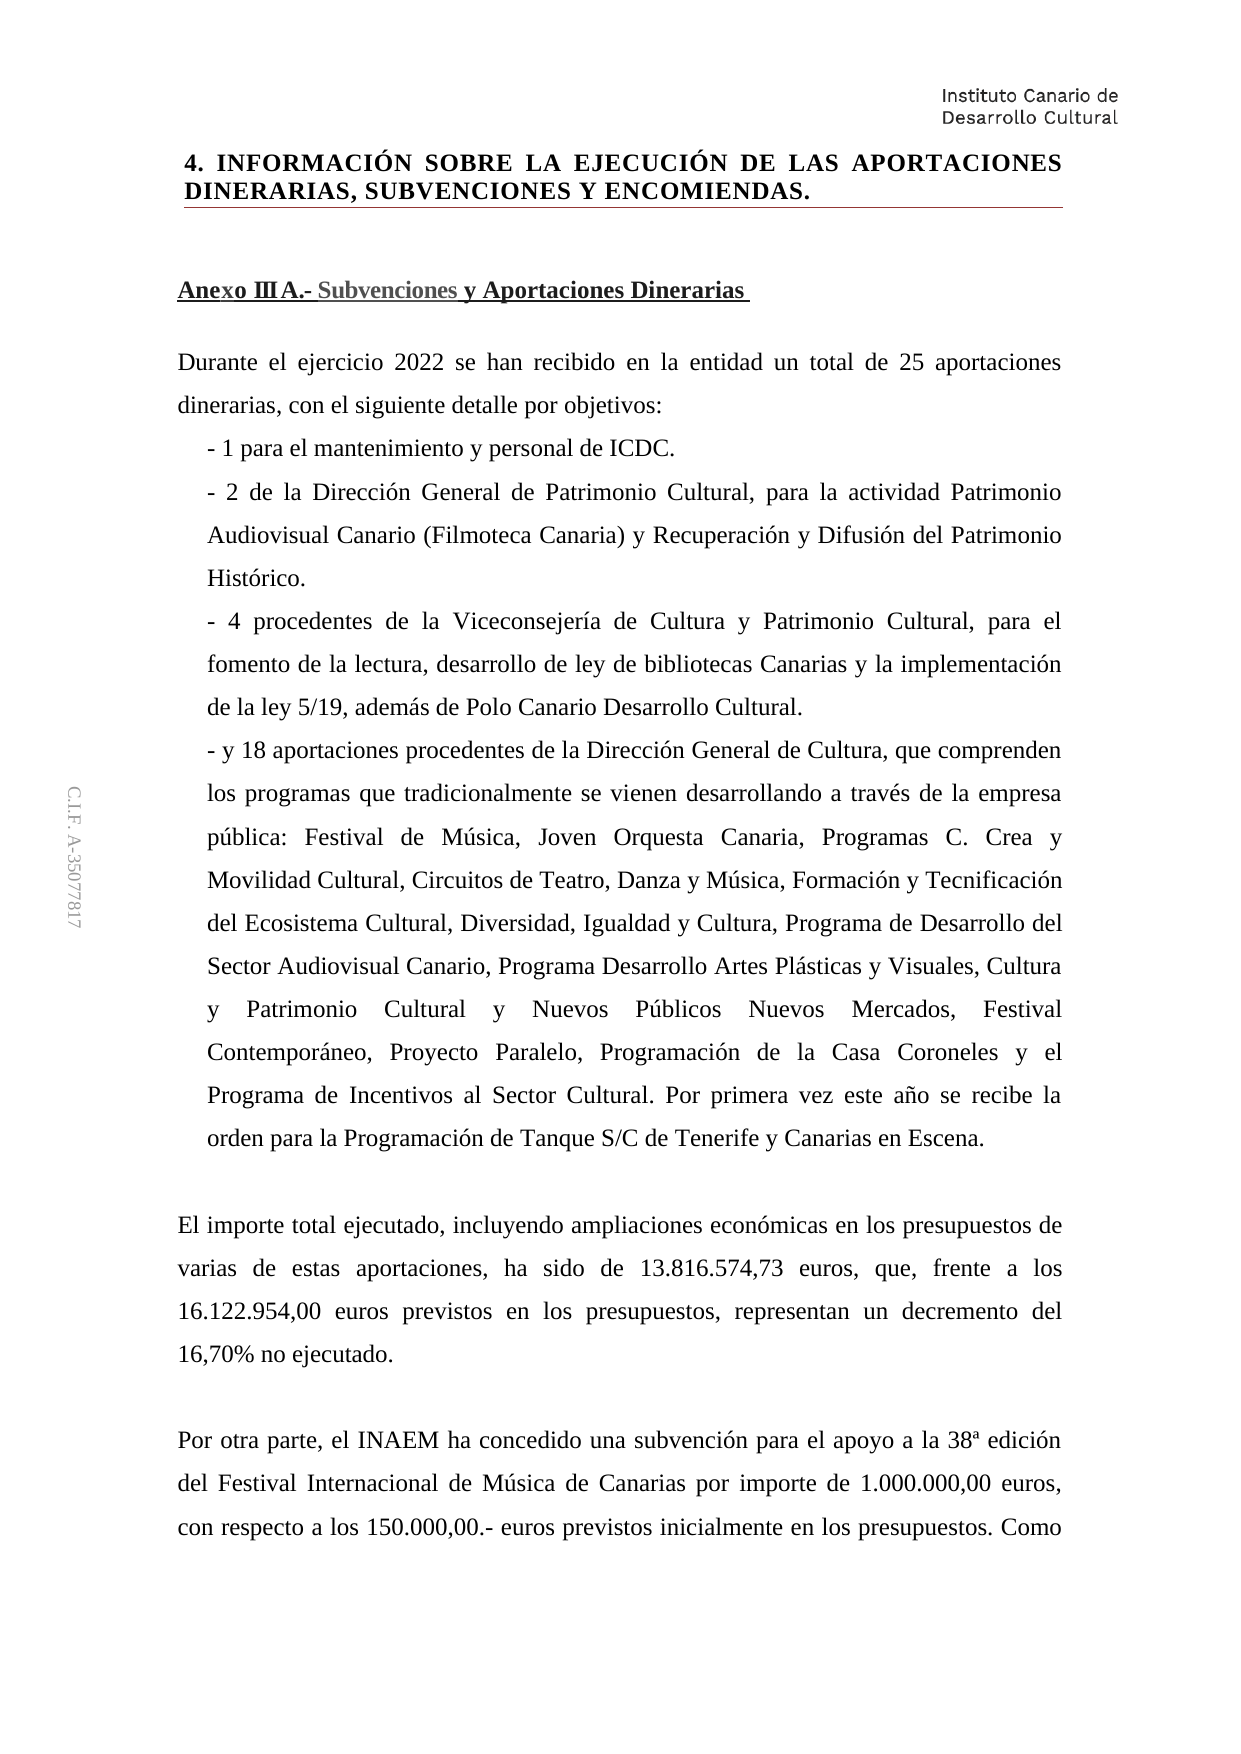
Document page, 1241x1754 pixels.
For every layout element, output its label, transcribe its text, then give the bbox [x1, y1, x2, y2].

text Durante el ejercicio 2022 se han recibido en la entidad un total de 25 aportaciones dinerarias, con el siguiente detalle por objetivos: [177, 347, 1063, 419]
text - 4 procedentes de la Viceconsejería de Cultura y Patrimonio Cultural, para el fomento de la lectura, desarrollo de ley de bibliotecas Canarias y la implementación de la ley 5/19, además de Polo Canario Desarrollo Cultural. [207, 606, 1063, 721]
text - y 18 aportaciones procedentes de la Dirección General de Cultura, que comprenden los programas que tradicionalmente se vienen desarrollando a través de la empresa pública: Festival de Música, Joven Orquesta Canaria, Programas C. Crea y Movilidad Cultural, Circuitos de Teatro, Danza y Música, Formación y Tecnificación del Ecosistema Cultural, Diversidad, Igualdad y Cultura, Programa de Desarrollo del Sector Audiovisual Canario, Programa Desarrollo Artes Plásticas y Visuales, Cultura y Patrimonio Cultural y Nuevos Públicos Nuevos Mercados, Festival Contemporáneo, Proyecto Paralelo, Programación de la Casa Coroneles y el Programa de Incentivos al Sector Cultural. Por primera vez este año se recibe la orden para la Programación de Tanque S/C de Tenerife y Canarias en Escena. [207, 735, 1063, 1152]
text - 2 de la Dirección General de Patrimonio Cultural, para la actividad Patrimonio Audiovisual Canario (Filmoteca Canaria) y Recuperación y Difusión del Patrimonio Histórico. [207, 477, 1063, 592]
subtitle Anexo III A.- Subvenciones y Aportaciones Dinerarias [177, 275, 1063, 304]
text El importe total ejecutado, incluyendo ampliaciones económicas en los presupuestos de varias de estas aportaciones, ha sido de 13.816.574,73 euros, que, frente a los 16.122.954,00 euros previstos en los presupuestos, representan un decremento del 16,70% no ejecutado. [177, 1210, 1063, 1368]
text - 1 para el mantenimiento y personal de ICDC. [207, 433, 1063, 462]
subtitle 4. INFORMACIÓN SOBRE LA EJECUCIÓN DE LAS APORTACIONES DINERARIAS, SUBVENCIONES Y ENCOMIENDAS. [184, 148, 1063, 207]
text Por otra parte, el INAEM ha concedido una subvención para el apoyo a la 38ª edición del Festival Internacional de Música de Canarias por importe de 1.000.000,00 euros, con respecto a los 150.000,00.- euros previstos inicialmente en los presupuestos. Como [177, 1425, 1063, 1540]
